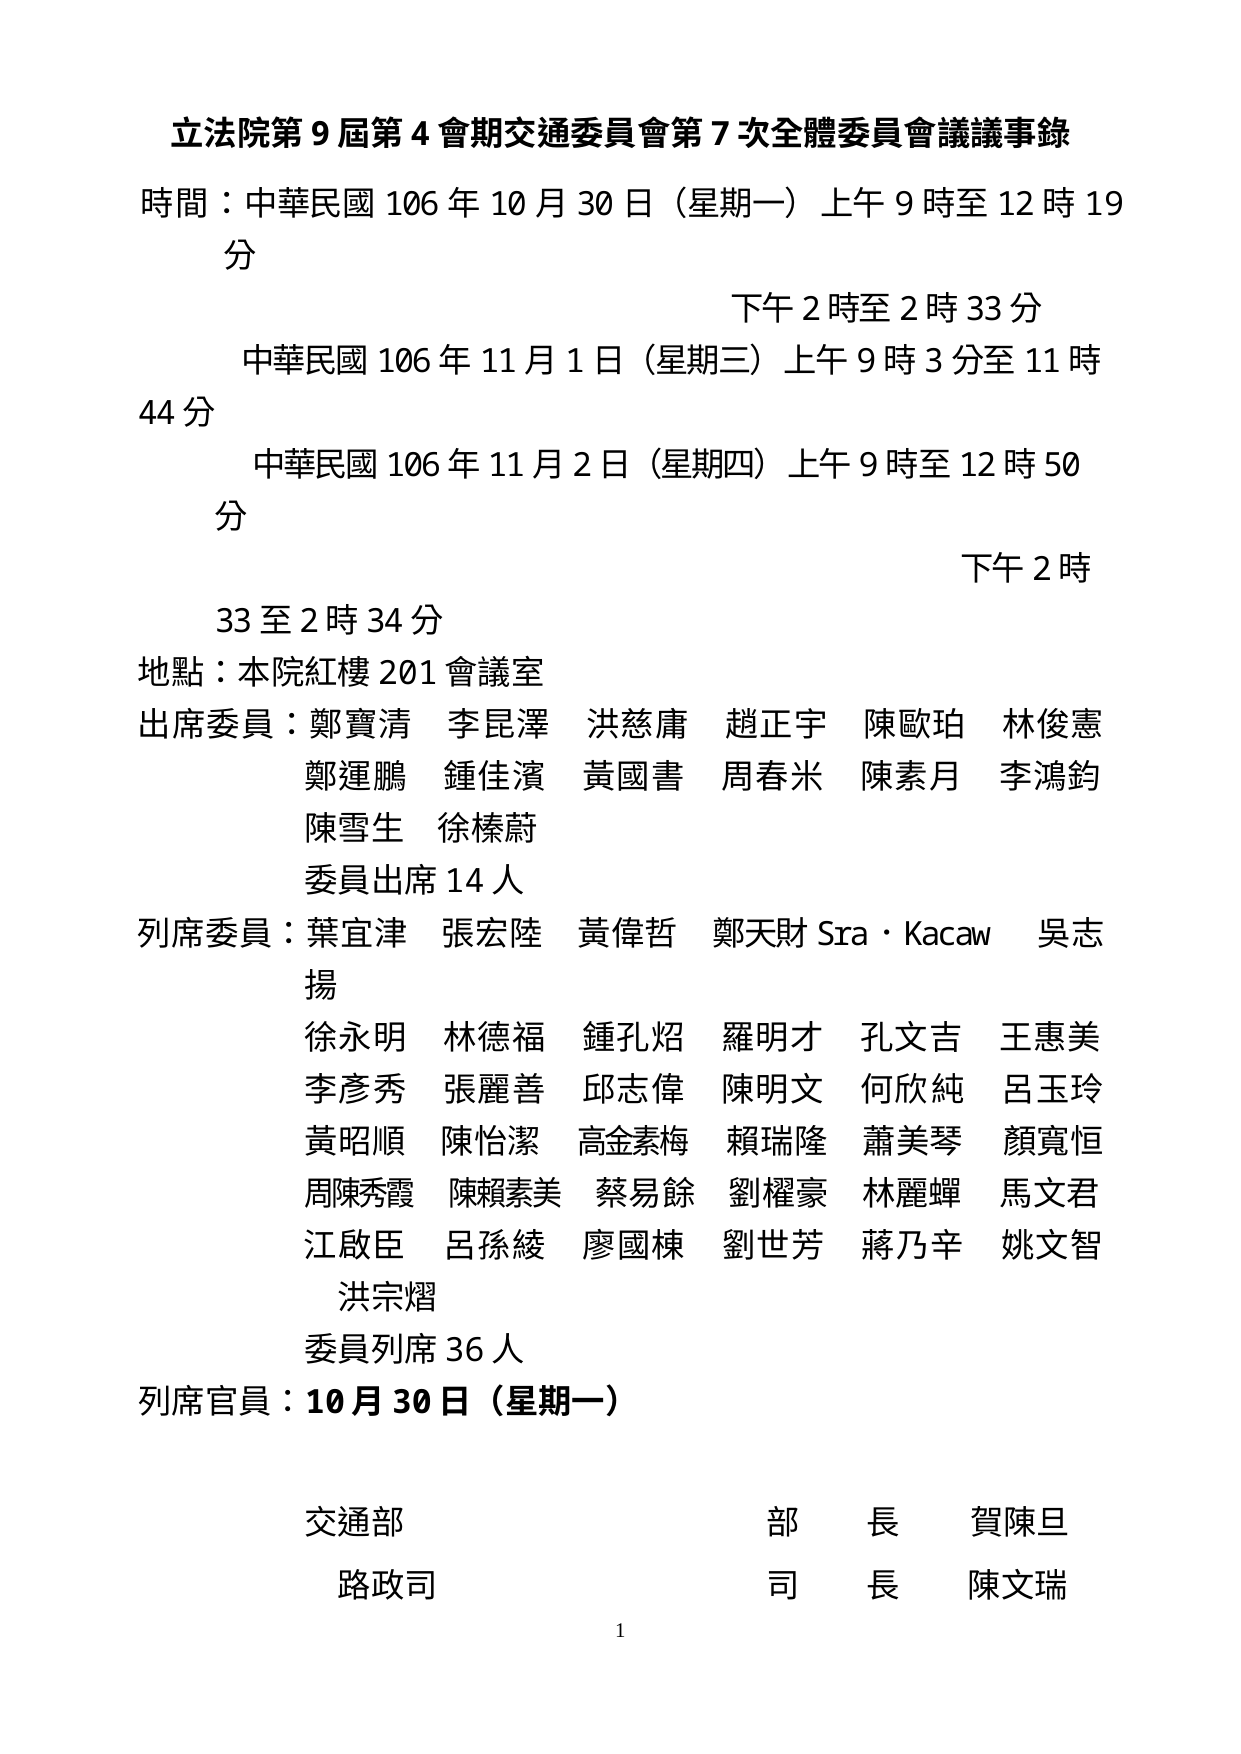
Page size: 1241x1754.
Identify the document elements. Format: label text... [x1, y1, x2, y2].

text 江啟臣 呂孫綾 廖國棟 劉世芳 蔣乃辛 姚文智 洪宗熠 [138, 1216, 1104, 1320]
table_cell 陳文瑞 [936, 1541, 1098, 1603]
text 委員出席14人 [138, 851, 1104, 903]
table_header 交通部 [301, 1478, 729, 1541]
table_cell 路政司 [301, 1541, 729, 1603]
text 地點：本院紅樓201會議室 [138, 643, 1104, 695]
text 中華民國106年11月1日（星期三）上午9時3分至11時44分 [138, 330, 1104, 434]
table_header 部 長 [729, 1478, 936, 1541]
text 中華民國106年11月2日（星期四）上午9時至12時50分 下午2時33至2時34分 [214, 434, 1110, 643]
table_header 賀陳旦 [936, 1478, 1098, 1541]
text 立法院第9屆第4會期交通委員會第7次全體委員會議議事錄 [136, 103, 1104, 155]
text 下午2時至2時33分 [214, 278, 1110, 330]
text 出席委員：鄭寶清 李昆澤 洪慈庸 趙正宇 陳歐珀 林俊憲 鄭運鵬 鍾佳濱 黃國書 周春米 陳素月 李鴻鈞 陳雪生 徐榛蔚 [138, 695, 1104, 851]
text 列席委員：葉宜津 張宏陸 黃偉哲 鄭天財Sra．Kacaw 吳志揚 徐永明 林德福 鍾孔炤 羅明才 孔文吉 王惠美 李彥秀 張麗善 邱志偉 陳明文 何欣純 呂玉玲 黃昭順 陳怡潔 高金素梅 賴瑞隆 蕭美琴 顏寬恒 周陳秀霞 陳賴素美 蔡易餘 劉櫂豪 林麗蟬 馬文君 [138, 903, 1104, 1216]
text 委員列席36人 [138, 1320, 1104, 1372]
table_cell 司 長 [729, 1541, 936, 1603]
text 時間：中華民國106年10月30日（星期一）上午9時至12時19分 [140, 174, 1125, 278]
text 列席官員：10月30日（星期一） [138, 1372, 1104, 1424]
